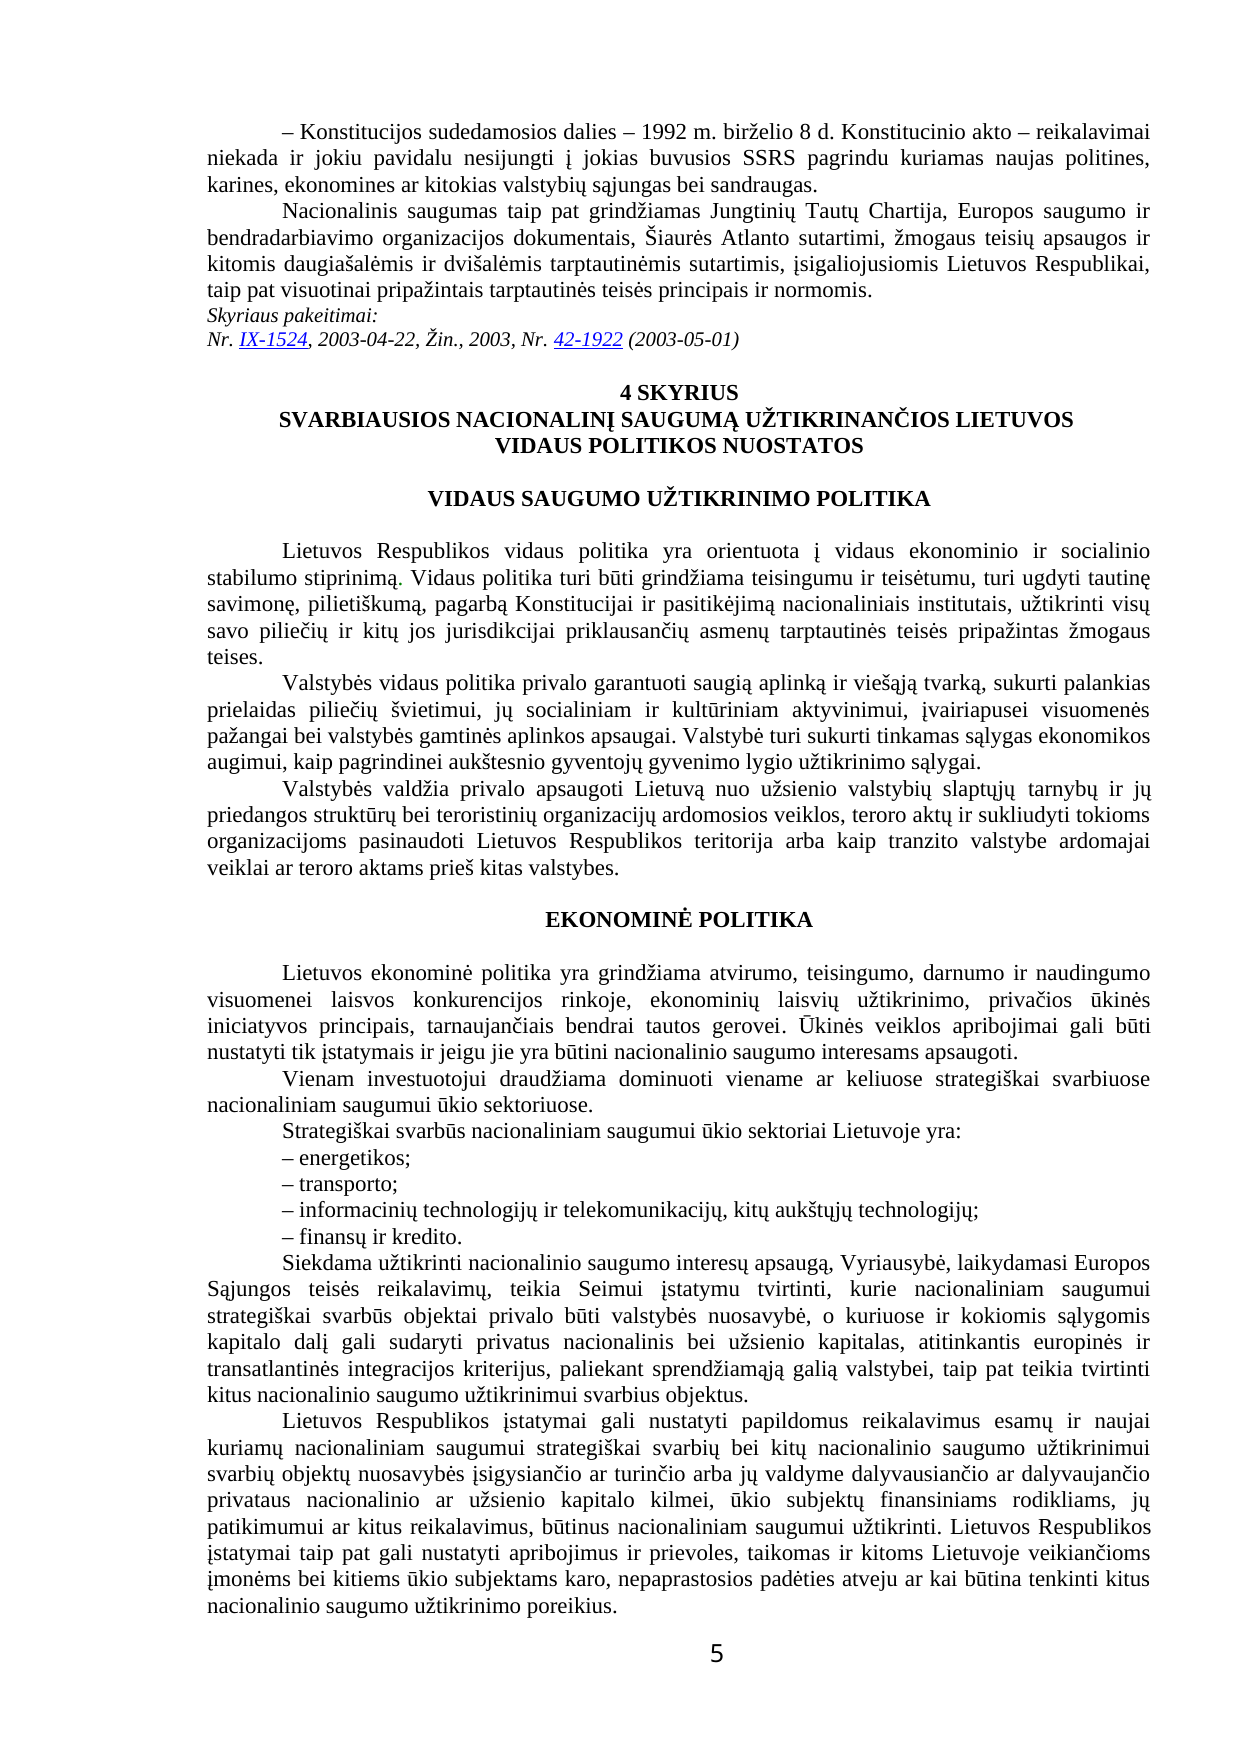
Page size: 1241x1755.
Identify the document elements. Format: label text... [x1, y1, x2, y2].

text Lietuvos Respublikos vidaus politika yra orientuota į vidaus ekonominio ir socialinio stabilumo stiprinimą. Vidaus politika turi būti grindžiama teisingumu ir teisėtumu, turi ugdyti tautinę savimonę, pilietiškumą, pagarbą Konstitucijai ir pasitikėjimą nacionaliniais institutais, užtikrinti visų savo piliečių ir kitų jos jurisdikcijai priklausančių asmenų tarptautinės teisės pripažintas žmogaus teises. [207, 538, 1152, 669]
text EKONOMINĖ POLITIKA [207, 907, 1152, 933]
text Vienam investuotojui draudžiama dominuoti viename ar keliuose strategiškai svarbiuose nacionaliniam saugumui ūkio sektoriuose. [207, 1065, 1152, 1117]
text Nr. IX-1524, 2003-04-22, Žin., 2003, Nr. 42-1922 (2003-05-01) [207, 327, 1152, 351]
text Strategiškai svarbūs nacionaliniam saugumui ūkio sektoriai Lietuvoje yra: [207, 1117, 1152, 1144]
text Lietuvos ekonominė politika yra grindžiama atvirumo, teisingumo, darnumo ir naudingumo visuomenei laisvos konkurencijos rinkoje, ekonominių laisvių užtikrinimo, privačios ūkinės iniciatyvos principais, tarnaujančiais bendrai tautos gerovei. Ūkinės veiklos apribojimai gali būti nustatyti tik įstatymais ir jeigu jie yra būtini nacionalinio saugumo interesams apsaugoti. [207, 959, 1152, 1065]
text Siekdama užtikrinti nacionalinio saugumo interesų apsaugą, Vyriausybė, laikydamasi Europos Sąjungos teisės reikalavimų, teikia Seimui įstatymu tvirtinti, kurie nacionaliniam saugumui strategiškai svarbūs objektai privalo būti valstybės nuosavybė, o kuriuose ir kokiomis sąlygomis kapitalo dalį gali sudaryti privatus nacionalinis bei užsienio kapitalas, atitinkantis europinės ir transatlantinės integracijos kriterijus, paliekant sprendžiamąją galią valstybei, taip pat teikia tvirtinti kitus nacionalinio saugumo užtikrinimui svarbius objektus. [207, 1249, 1152, 1407]
text – finansų ir kredito. [207, 1223, 1152, 1249]
text Valstybės valdžia privalo apsaugoti Lietuvą nuo užsienio valstybių slaptųjų tarnybų ir jų priedangos struktūrų bei teroristinių organizacijų ardomosios veiklos, teroro aktų ir sukliudyti tokioms organizacijoms pasinaudoti Lietuvos Respublikos teritorija arba kaip tranzito valstybe ardomajai veiklai ar teroro aktams prieš kitas valstybes. [207, 775, 1152, 880]
text – transporto; [207, 1170, 1152, 1196]
text – energetikos; [207, 1144, 1152, 1170]
text Lietuvos Respublikos įstatymai gali nustatyti papildomus reikalavimus esamų ir naujai kuriamų nacionaliniam saugumui strategiškai svarbių bei kitų nacionalinio saugumo užtikrinimui svarbių objektų nuosavybės įsigysiančio ar turinčio arba jų valdyme dalyvausiančio ar dalyvaujančio privataus nacionalinio ar užsienio kapitalo kilmei, ūkio subjektų finansiniams rodikliams, jų patikimumui ar kitus reikalavimus, būtinus nacionaliniam saugumui užtikrinti. Lietuvos Respublikos įstatymai taip pat gali nustatyti apribojimus ir prievoles, taikomas ir kitoms Lietuvoje veikiančioms įmonėms bei kitiems ūkio subjektams karo, nepaprastosios padėties atveju ar kai būtina tenkinti kitus nacionalinio saugumo užtikrinimo poreikius. [207, 1407, 1152, 1618]
text 4 skyrius [207, 379, 1152, 406]
text – informacinių technologijų ir telekomunikacijų, kitų aukštųjų technologijų; [207, 1196, 1152, 1223]
text Valstybės vidaus politika privalo garantuoti saugią aplinką ir viešąją tvarką, sukurti palankias prielaidas piliečių švietimui, jų socialiniam ir kultūriniam aktyvinimui, įvairiapusei visuomenės pažangai bei valstybės gamtinės aplinkos apsaugai. Valstybė turi sukurti tinkamas sąlygas ekonomikos augimui, kaip pagrindinei aukštesnio gyventojų gyvenimo lygio užtikrinimo sąlygai. [207, 669, 1152, 775]
subtitle VIDAUS SAUGUMO UŽTIKRINIMO POLITIKA [207, 485, 1152, 511]
text SVARBIAUSIOS NACIONALINĮ SAUGUMĄ UŽTIKRINANČIOS LIETUVOS VIDAUS POLITIKOS NUOSTATOS [207, 406, 1152, 458]
text Skyriaus pakeitimai: [207, 303, 1152, 327]
text – Konstitucijos sudedamosios dalies – 1992 m. birželio 8 d. Konstitucinio akto – reikalavimai niekada ir jokiu pavidalu nesijungti į jokias buvusios SSRS pagrindu kuriamas naujas politines, karines, ekonomines ar kitokias valstybių sąjungas bei sandraugas. [207, 118, 1152, 197]
text Nacionalinis saugumas taip pat grindžiamas Jungtinių Tautų Chartija, Europos saugumo ir bendradarbiavimo organizacijos dokumentais, Šiaurės Atlanto sutartimi, žmogaus teisių apsaugos ir kitomis daugiašalėmis ir dvišalėmis tarptautinėmis sutartimis, įsigaliojusiomis Lietuvos Respublikai, taip pat visuotinai pripažintais tarptautinės teisės principais ir normomis. [207, 197, 1152, 303]
